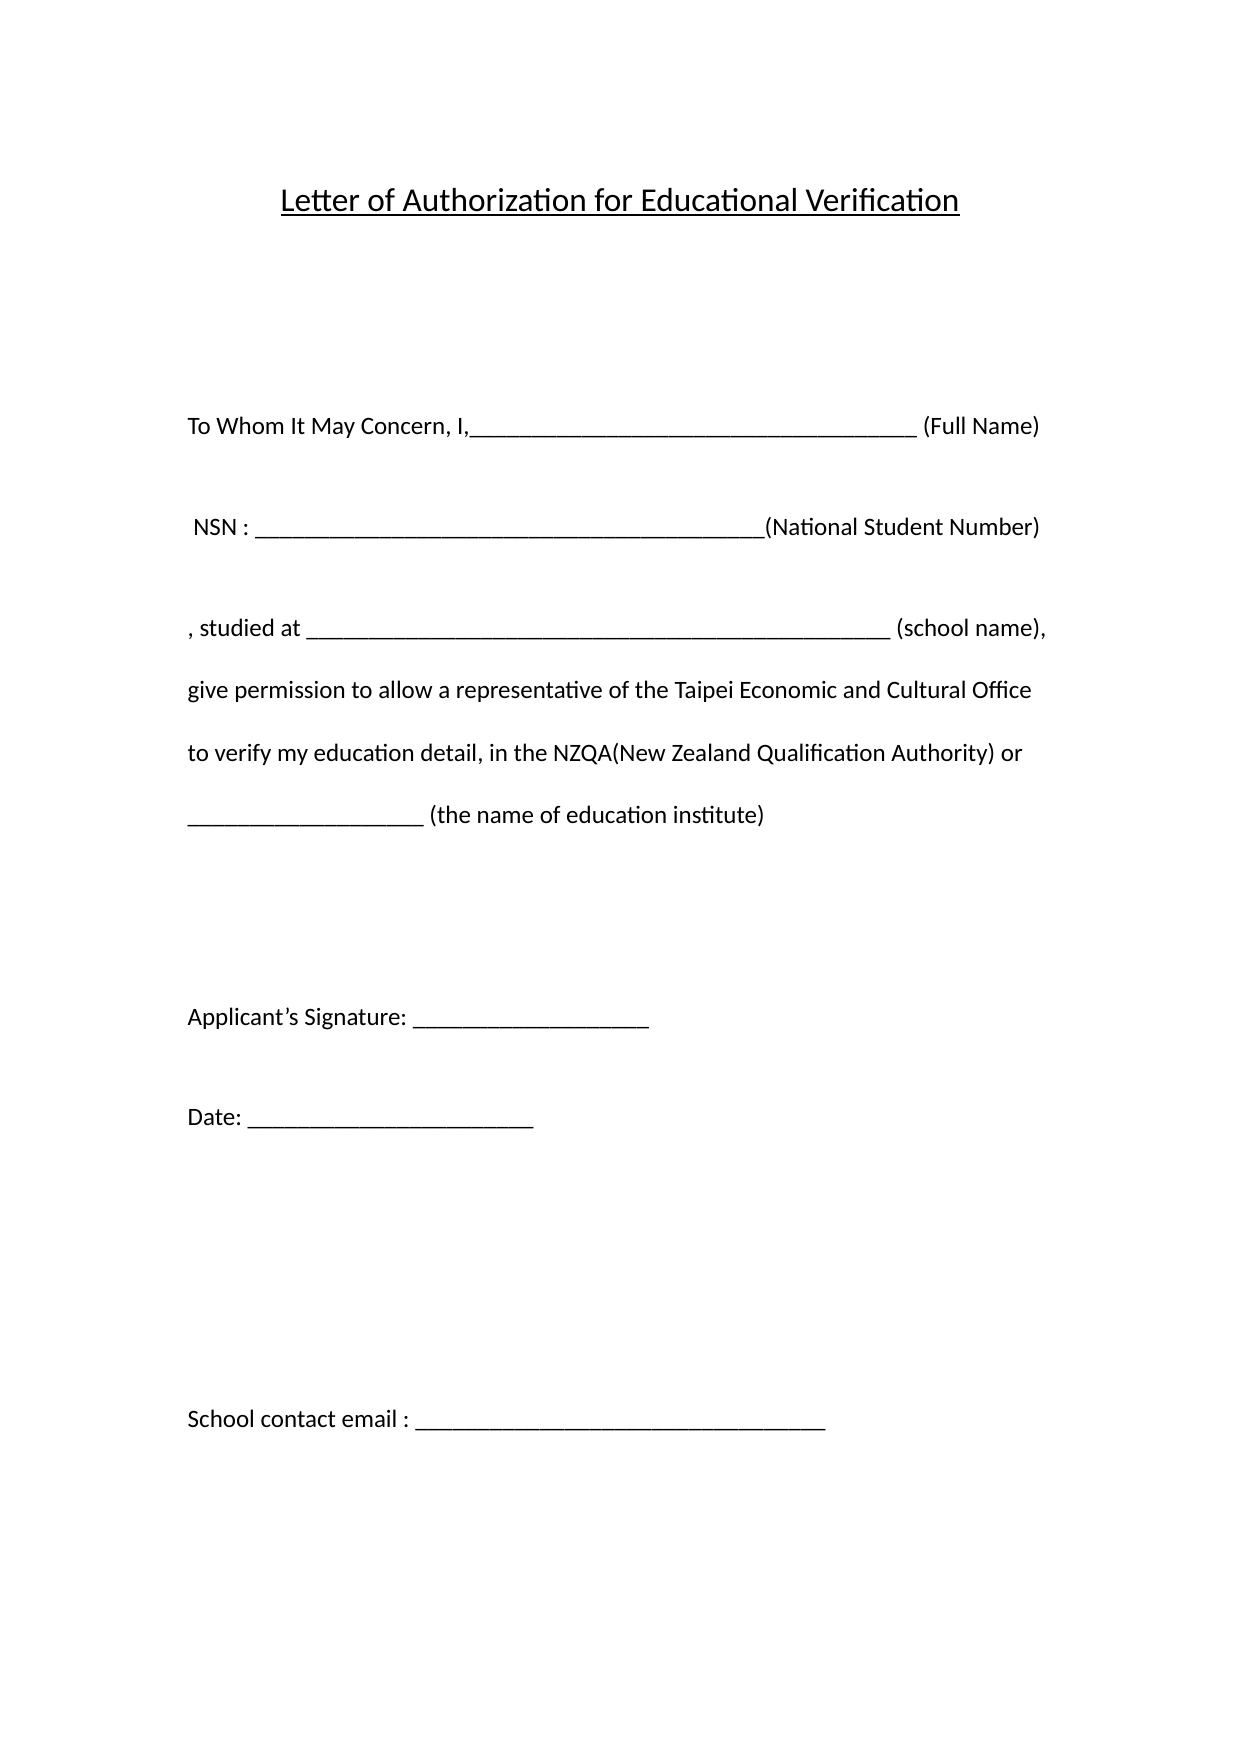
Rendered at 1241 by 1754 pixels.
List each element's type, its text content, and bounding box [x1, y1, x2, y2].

text Applicant’s Signature: ___________________ [187, 974, 1053, 1037]
text NSN : _________________________________________(National Student Number) [187, 485, 1053, 547]
text Letter of Authorization for Educational Verification [187, 158, 1053, 221]
text School contact email : _________________________________ [187, 1377, 1053, 1440]
text Date: _______________________ [187, 1075, 1053, 1138]
text To Whom It May Concern, I,____________________________________ (Full Name) [187, 384, 1053, 446]
text , studied at _______________________________________________ (school name), give permission to allow a representative of the Taipei Economic and Cultural Office to verify my education detail, in the NZQA(New Zealand Qualification Authority) or ___________________ (the name of education institute) [187, 585, 1053, 835]
